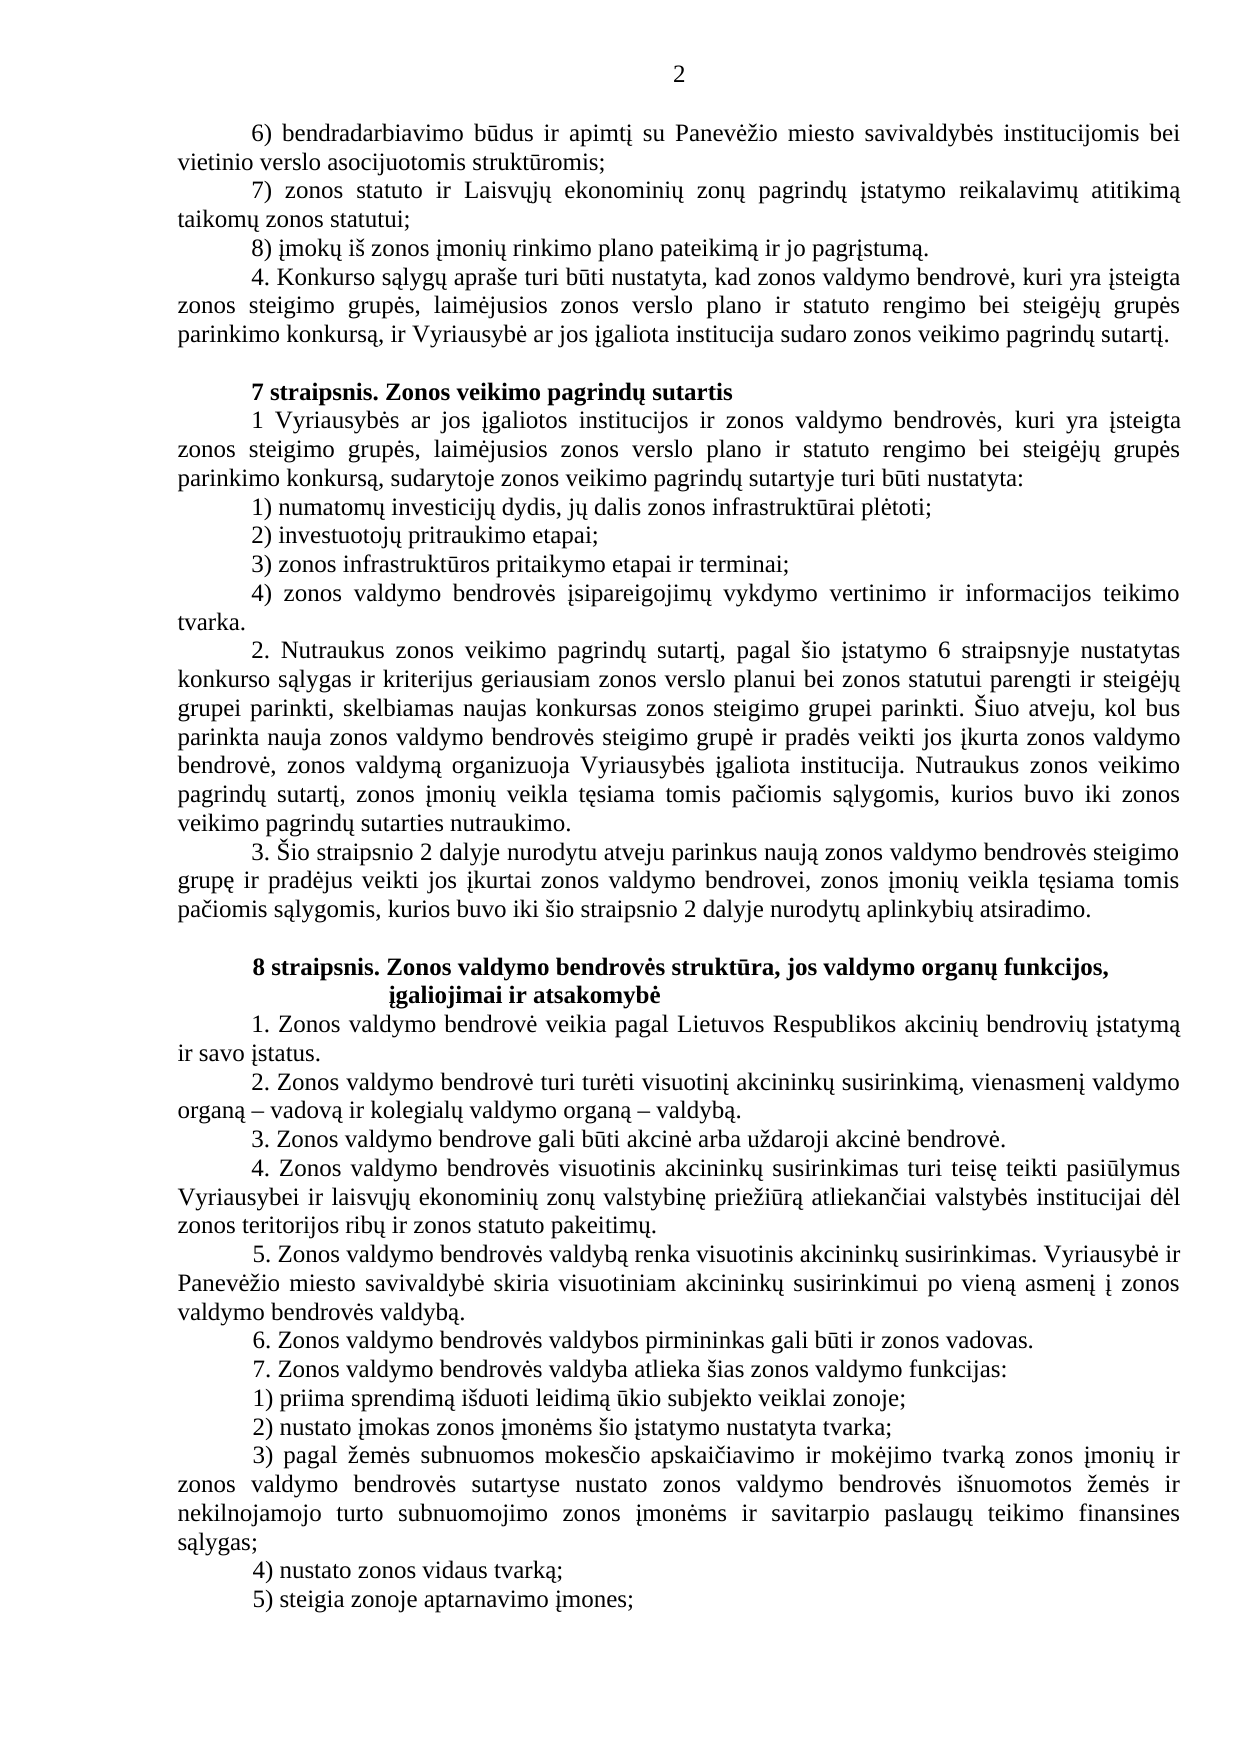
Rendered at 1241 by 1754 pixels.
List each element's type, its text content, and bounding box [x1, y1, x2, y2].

text 7 straipsnis. Zonos veikimo pagrindų sutartis [177, 377, 1181, 406]
text 6. Zonos valdymo bendrovės valdybos pirmininkas gali būti ir zonos vadovas. [177, 1326, 1181, 1354]
text 7. Zonos valdymo bendrovės valdyba atlieka šias zonos valdymo funkcijas: [177, 1354, 1181, 1383]
text 2) nustato įmokas zonos įmonėms šio įstatymo nustatyta tvarka; [177, 1412, 1181, 1441]
text 1) priima sprendimą išduoti leidimą ūkio subjekto veiklai zonoje; [177, 1383, 1181, 1412]
text 3) zonos infrastruktūros pritaikymo etapai ir terminai; [177, 549, 1181, 578]
text 8 straipsnis. Zonos valdymo bendrovės struktūra, jos valdymo organų funkcijos, [177, 952, 1181, 981]
text 3. Zonos valdymo bendrove gali būti akcinė arba uždaroji akcinė bendrovė. [177, 1124, 1181, 1153]
text 3) pagal žemės subnuomos mokesčio apskaičiavimo ir mokėjimo tvarką zonos įmonių ir zonos valdymo bendrovės sutartyse nustato zonos valdymo bendrovės išnuomotos žemės ir nekilnojamojo turto subnuomojimo zonos įmonėms ir savitarpio paslaugų teikimo finansines sąlygas; [177, 1441, 1181, 1556]
text 5) steigia zonoje aptarnavimo įmones; [177, 1584, 1181, 1613]
text 5. Zonos valdymo bendrovės valdybą renka visuotinis akcininkų susirinkimas. Vyriausybė ir Panevėžio miesto savivaldybė skiria visuotiniam akcininkų susirinkimui po vieną asmenį į zonos valdymo bendrovės valdybą. [177, 1239, 1181, 1326]
text 3. Šio straipsnio 2 dalyje nurodytu atveju parinkus naują zonos valdymo bendrovės steigimo grupę ir pradėjus veikti jos įkurtai zonos valdymo bendrovei, zonos įmonių veikla tęsiama tomis pačiomis sąlygomis, kurios buvo iki šio straipsnio 2 dalyje nurodytų aplinkybių atsiradimo. [177, 837, 1181, 923]
text įgaliojimai ir atsakomybė [177, 981, 1181, 1009]
text 4. Konkurso sąlygų apraše turi būti nustatyta, kad zonos valdymo bendrovė, kuri yra įsteigta zonos steigimo grupės, laimėjusios zonos verslo plano ir statuto rengimo bei steigėjų grupės parinkimo konkursą, ir Vyriausybė ar jos įgaliota institucija sudaro zonos veikimo pagrindų sutartį. [177, 262, 1181, 348]
text 1) numatomų investicijų dydis, jų dalis zonos infrastruktūrai plėtoti; [177, 492, 1181, 521]
text 1. Zonos valdymo bendrovė veikia pagal Lietuvos Respublikos akcinių bendrovių įstatymą ir savo įstatus. [177, 1009, 1181, 1067]
text 4) nustato zonos vidaus tvarką; [177, 1556, 1181, 1584]
text 1 Vyriausybės ar jos įgaliotos institucijos ir zonos valdymo bendrovės, kuri yra įsteigta zonos steigimo grupės, laimėjusios zonos verslo plano ir statuto rengimo bei steigėjų grupės parinkimo konkursą, sudarytoje zonos veikimo pagrindų sutartyje turi būti nustatyta: [177, 406, 1181, 492]
text 2) investuotojų pritraukimo etapai; [177, 521, 1181, 549]
text 2. Nutraukus zonos veikimo pagrindų sutartį, pagal šio įstatymo 6 straipsnyje nustatytas konkurso sąlygas ir kriterijus geriausiam zonos verslo planui bei zonos statutui parengti ir steigėjų grupei parinkti, skelbiamas naujas konkursas zonos steigimo grupei parinkti. Šiuo atveju, kol bus parinkta nauja zonos valdymo bendrovės steigimo grupė ir pradės veikti jos įkurta zonos valdymo bendrovė, zonos valdymą organizuoja Vyriausybės įgaliota institucija. Nutraukus zonos veikimo pagrindų sutartį, zonos įmonių veikla tęsiama tomis pačiomis sąlygomis, kurios buvo iki zonos veikimo pagrindų sutarties nutraukimo. [177, 636, 1181, 837]
text 7) zonos statuto ir Laisvųjų ekonominių zonų pagrindų įstatymo reikalavimų atitikimą taikomų zonos statutui; [177, 176, 1181, 233]
text 4) zonos valdymo bendrovės įsipareigojimų vykdymo vertinimo ir informacijos teikimo tvarka. [177, 578, 1181, 636]
text 6) bendradarbiavimo būdus ir apimtį su Panevėžio miesto savivaldybės institucijomis bei vietinio verslo asocijuotomis struktūromis; [177, 118, 1181, 176]
text 2. Zonos valdymo bendrovė turi turėti visuotinį akcininkų susirinkimą, vienasmenį valdymo organą – vadovą ir kolegialų valdymo organą – valdybą. [177, 1067, 1181, 1124]
text 8) įmokų iš zonos įmonių rinkimo plano pateikimą ir jo pagrįstumą. [177, 233, 1181, 262]
text 4. Zonos valdymo bendrovės visuotinis akcininkų susirinkimas turi teisę teikti pasiūlymus Vyriausybei ir laisvųjų ekonominių zonų valstybinę priežiūrą atliekančiai valstybės institucijai dėl zonos teritorijos ribų ir zonos statuto pakeitimų. [177, 1153, 1181, 1239]
